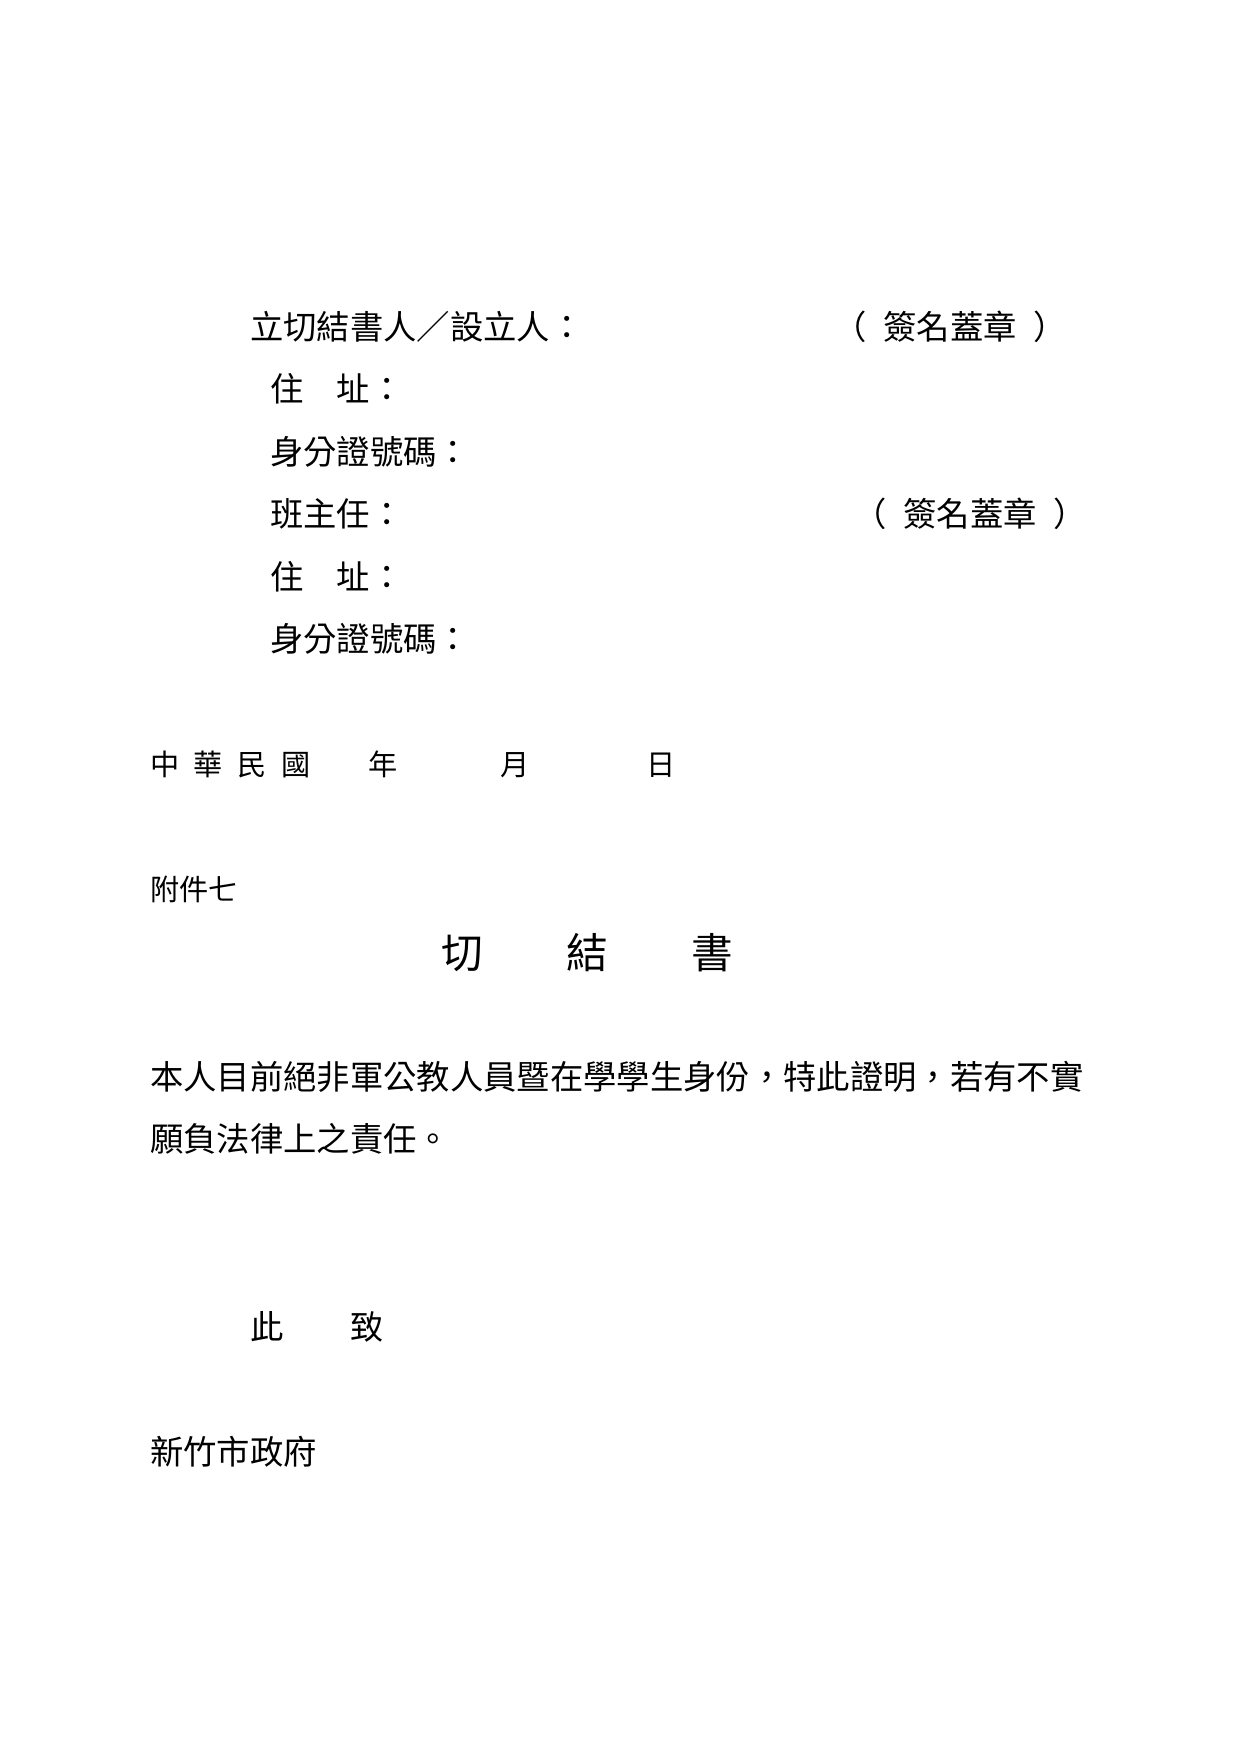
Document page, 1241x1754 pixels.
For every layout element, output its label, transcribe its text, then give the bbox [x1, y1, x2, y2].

text 身分證號碼： [150, 596, 1087, 658]
text 此 致 [150, 1283, 1087, 1346]
text 住 址： [150, 346, 1087, 408]
text 住 址： [150, 533, 1087, 596]
text 中 華 民 國 年 月 日 [150, 721, 1087, 783]
text 本人目前絕非軍公教人員暨在學學生身份，特此證明，若有不實願負法律上之責任。 [150, 1033, 1087, 1158]
text 立切結書人／設立人： （ 簽名蓋章 ） [150, 283, 1087, 346]
text 身分證號碼： [150, 408, 1087, 471]
text 附件七 [150, 846, 1087, 908]
text 切 結 書 [150, 908, 1087, 971]
text 新竹市政府 [150, 1408, 1087, 1471]
text 班主任： （ 簽名蓋章 ） [150, 471, 1087, 533]
